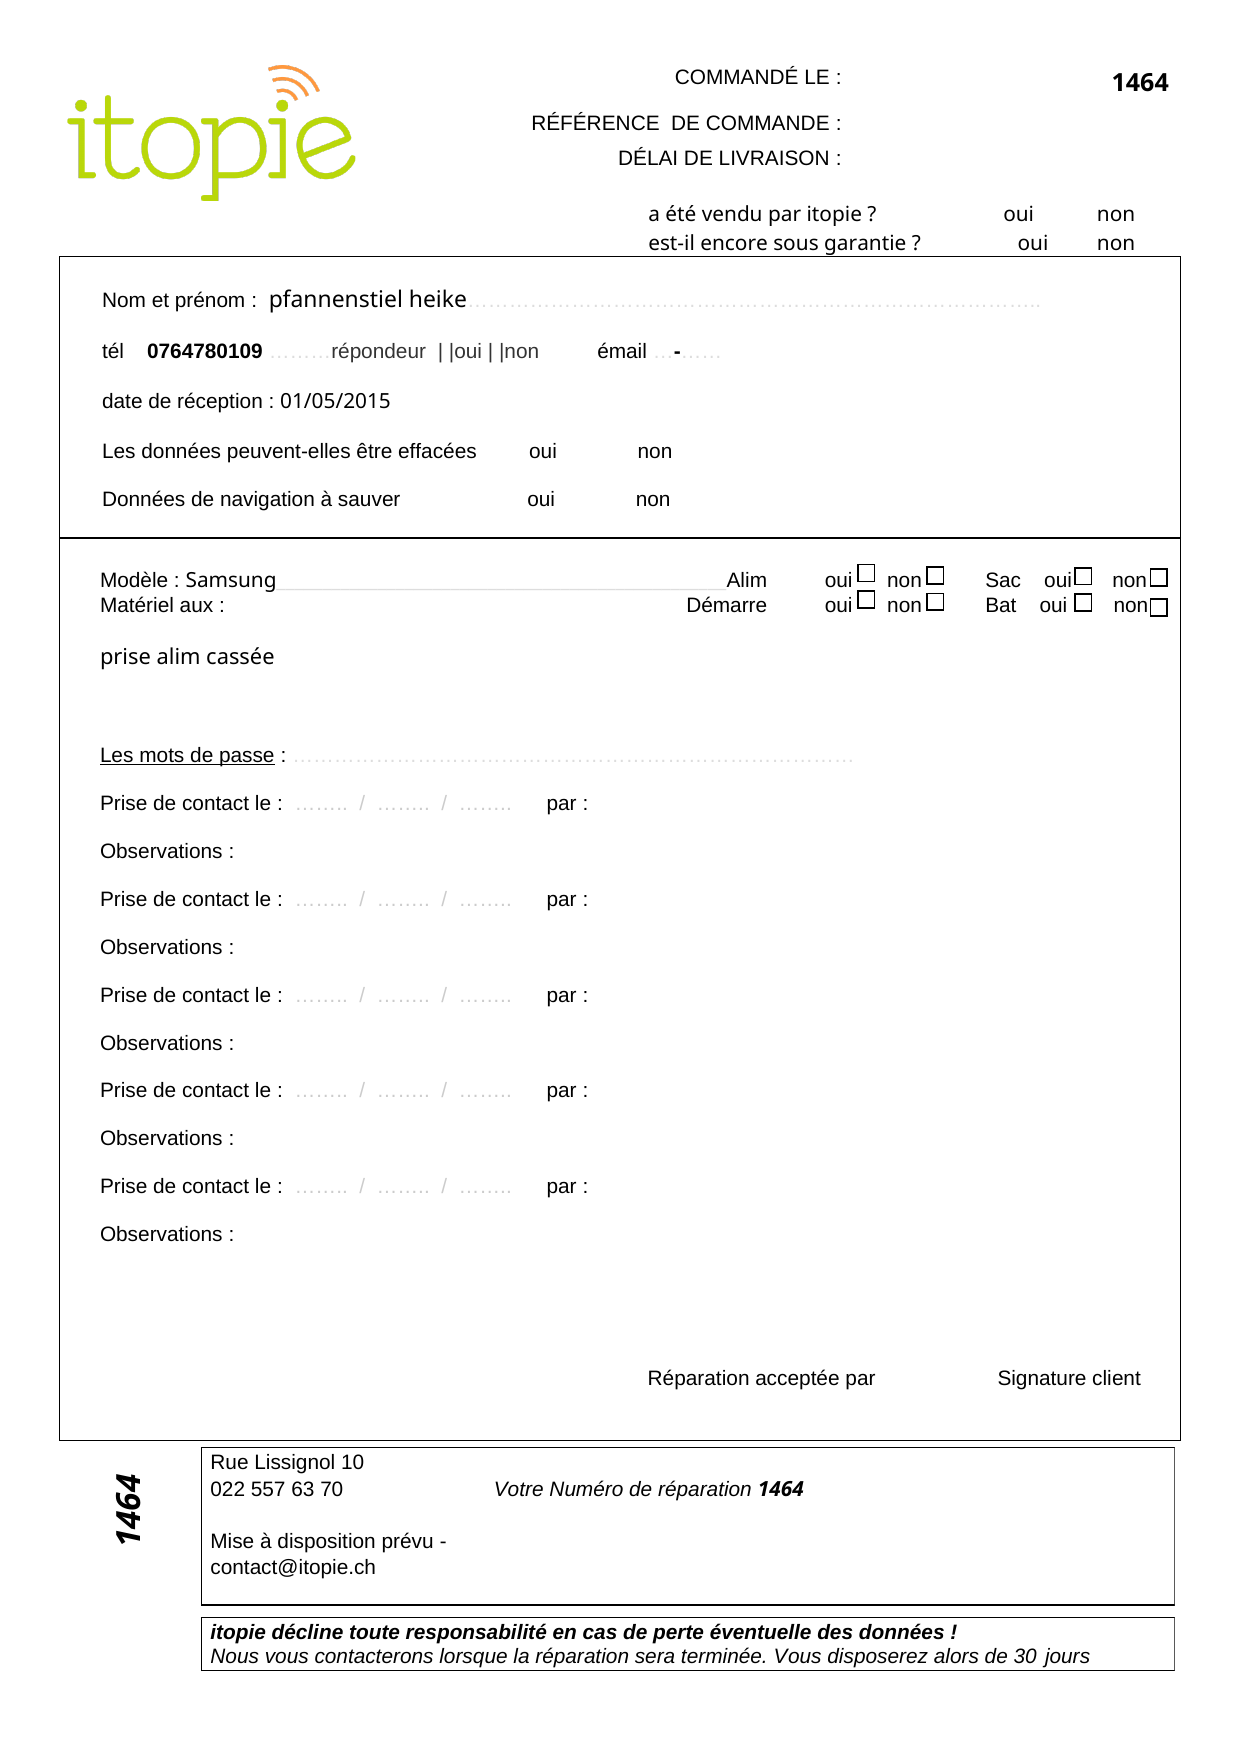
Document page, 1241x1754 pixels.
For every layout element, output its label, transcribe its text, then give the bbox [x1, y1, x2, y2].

picture [67, 65, 356, 201]
table_cell RÉFÉRENCE DE COMMANDE : [490, 105, 847, 140]
text Réparation acceptée par Signature client [60, 1363, 1180, 1390]
text Prise de contact le : …….. / …….. / …….. par : [60, 1171, 1180, 1198]
table_cell [847, 140, 1180, 175]
text Matériel aux : Démarre oui non Bat oui non [60, 590, 1180, 617]
table_cell [847, 105, 1180, 140]
text prise alim cassée [60, 638, 1180, 671]
text Les données peuvent-elles être effacées oui non [60, 436, 1180, 463]
table_header Rue Lissignol 10 022 557 63 70 Votre Numéro de réparation 1464 Mise à disposition prévu - contact@itopie.ch [195, 1441, 1180, 1611]
table_cell DÉLAI DE LIVRAISON : [490, 140, 847, 175]
text Observations : [60, 1027, 1180, 1054]
text Modèle : Samsung Alim oui non Sac oui non [879, 562, 925, 590]
text date de réception : 01/05/2015 [60, 383, 1180, 415]
text Prise de contact le : …….. / …….. / …….. par : [60, 1075, 1180, 1102]
table_cell itopie décline toute responsabilité en cas de perte éventuelle des données ! Nous vous contacterons lorsque la réparation sera terminée. Vous disposerez alors de 30 jours [195, 1611, 1180, 1677]
text Modèle : Samsung Alim oui non Sac oui non [948, 562, 1180, 590]
text Données de navigation à sauver oui non [60, 484, 1180, 511]
table_header COMMANDÉ LE : [490, 59, 847, 104]
table_header 1464 [847, 59, 1180, 104]
text Les mots de passe : ……………………………………………………………………… [60, 740, 1180, 767]
text Prise de contact le : …….. / …….. / …….. par : [60, 883, 1180, 911]
text est-il encore sous garantie ? oui non [59, 228, 1181, 256]
text Modèle : Samsung Alim oui non Sac oui non [60, 562, 856, 590]
text Observations : [60, 1219, 1180, 1246]
table_header 1464 [59, 1441, 195, 1677]
text Observations : [60, 836, 1180, 863]
text Observations : [60, 931, 1180, 958]
text Nom et prénom : pfannenstiel heike……………………………………………………………………….. [60, 280, 1180, 314]
text Prise de contact le : …….. / …….. / …….. par : [60, 979, 1180, 1006]
text tél 0764780109 ………répondeur | |oui | |non émail …-…… [60, 335, 1180, 362]
text Observations : [60, 1123, 1180, 1150]
text a été vendu par itopie ? oui non [59, 199, 1181, 228]
text Prise de contact le : …….. / …….. / …….. par : [60, 788, 1180, 815]
